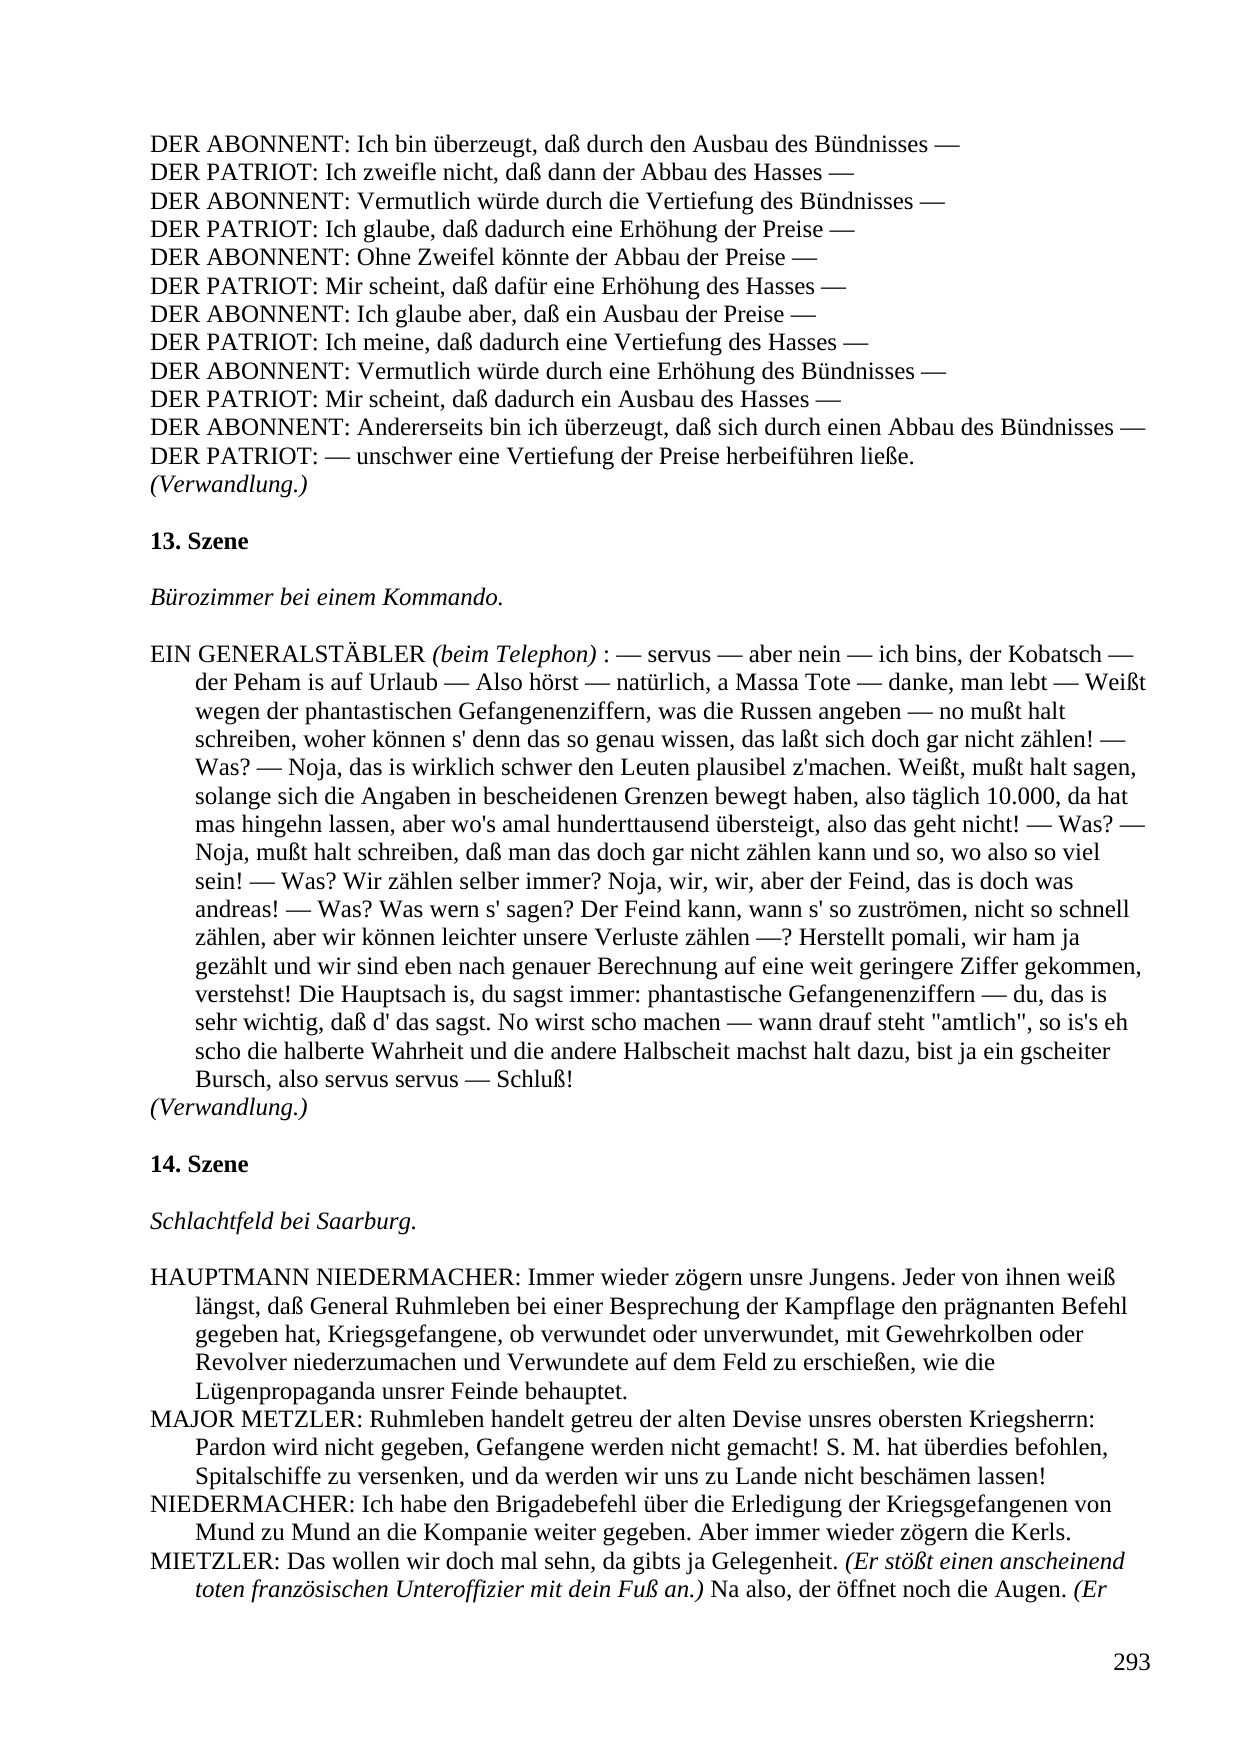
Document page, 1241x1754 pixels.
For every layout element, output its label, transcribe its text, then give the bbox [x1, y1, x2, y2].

text DER ABONNENT: Ich glaube aber, daß ein Ausbau der Preise — [150, 299, 1151, 328]
text 14. Szene [150, 1149, 1151, 1178]
text HAUPTMANN NIEDERMACHER: Immer wieder zögern unsre Jungens. Jeder von ihnen weiß längst, daß General Ruhmleben bei einer Besprechung der Kampflage den prägnanten Befehl gegeben hat, Kriegsgefangene, ob verwundet oder unverwundet, mit Gewehrkolben oder Revolver niederzumachen und Verwundete auf dem Feld zu erschießen, wie die Lügenpropaganda unsrer Feinde behauptet. [150, 1263, 1151, 1404]
text (Verwandlung.) [150, 1093, 1151, 1121]
text DER ABONNENT: Andererseits bin ich überzeugt, daß sich durch einen Abbau des Bündnisses — [150, 413, 1151, 441]
text DER PATRIOT: Ich zweifle nicht, daß dann der Abbau des Hasses — [150, 158, 1151, 186]
text DER ABONNENT: Vermutlich würde durch die Vertiefung des Bündnisses — [150, 186, 1151, 214]
text DER PATRIOT: Ich glaube, daß dadurch eine Erhöhung der Preise — [150, 214, 1151, 243]
text Schlachtfeld bei Saarburg. [150, 1206, 1151, 1234]
text DER PATRIOT: Mir scheint, daß dadurch ein Ausbau des Hasses — [150, 384, 1151, 413]
text EIN GENERALSTÄBLER (beim Telephon) : — servus — aber nein — ich bins, der Kobatsch — der Peham is auf Urlaub — Also hörst — natürlich, a Massa Tote — danke, man lebt — Weißt wegen der phantastischen Gefangenenziffern, was die Russen angeben — no mußt halt schreiben, woher können s' denn das so genau wissen, das laßt sich doch gar nicht zählen! — Was? — Noja, das is wirklich schwer den Leuten plausibel z'machen. Weißt, mußt halt sagen, solange sich die Angaben in bescheidenen Grenzen bewegt haben, also täglich 10.000, da hat mas hingehn lassen, aber wo's amal hunderttausend übersteigt, also das geht nicht! — Was? — Noja, mußt halt schreiben, daß man das doch gar nicht zählen kann und so, wo also so viel sein! — Was? Wir zählen selber immer? Noja, wir, wir, aber der Feind, das is doch was andreas! — Was? Was wern s' sagen? Der Feind kann, wann s' so zuströmen, nicht so schnell zählen, aber wir können leichter unsere Verluste zählen —? Herstellt pomali, wir ham ja gezählt und wir sind eben nach genauer Berechnung auf eine weit geringere Ziffer gekommen, verstehst! Die Hauptsach is, du sagst immer: phantastische Gefangenenziffern — du, das is sehr wichtig, daß d' das sagst. No wirst scho machen — wann drauf steht "amtlich", so is's eh scho die halberte Wahrheit und die andere Halbscheit machst halt dazu, bist ja ein gscheiter Bursch, also servus servus — Schluß! [150, 639, 1151, 1093]
text Bürozimmer bei einem Kommando. [150, 583, 1151, 611]
text DER ABONNENT: Ohne Zweifel könnte der Abbau der Preise — [150, 243, 1151, 271]
text MIETZLER: Das wollen wir doch mal sehn, da gibts ja Gelegenheit. (Er stößt einen anscheinend toten französischen Unteroffizier mit dein Fuß an.) Na also, der öffnet noch die Augen. (Er [150, 1546, 1151, 1603]
text DER PATRIOT: — unschwer eine Vertiefung der Preise herbeiführen ließe. [150, 441, 1151, 469]
text 13. Szene [150, 526, 1151, 554]
text MAJOR METZLER: Ruhmleben handelt getreu der alten Devise unsres obersten Kriegsherrn: Pardon wird nicht gegeben, Gefangene werden nicht gemacht! S. M. hat überdies befohlen, Spitalschiffe zu versenken, und da werden wir uns zu Lande nicht beschämen lassen! [150, 1404, 1151, 1489]
text DER ABONNENT: Vermutlich würde durch eine Erhöhung des Bündnisses — [150, 356, 1151, 384]
text DER PATRIOT: Mir scheint, daß dafür eine Erhöhung des Hasses — [150, 271, 1151, 299]
text (Verwandlung.) [150, 469, 1151, 498]
text DER ABONNENT: Ich bin überzeugt, daß durch den Ausbau des Bündnisses — [150, 129, 1151, 158]
text NIEDERMACHER: Ich habe den Brigadebefehl über die Erledigung der Kriegsgefangenen von Mund zu Mund an die Kompanie weiter gegeben. Aber immer wieder zögern die Kerls. [150, 1489, 1151, 1546]
text DER PATRIOT: Ich meine, daß dadurch eine Vertiefung des Hasses — [150, 328, 1151, 356]
